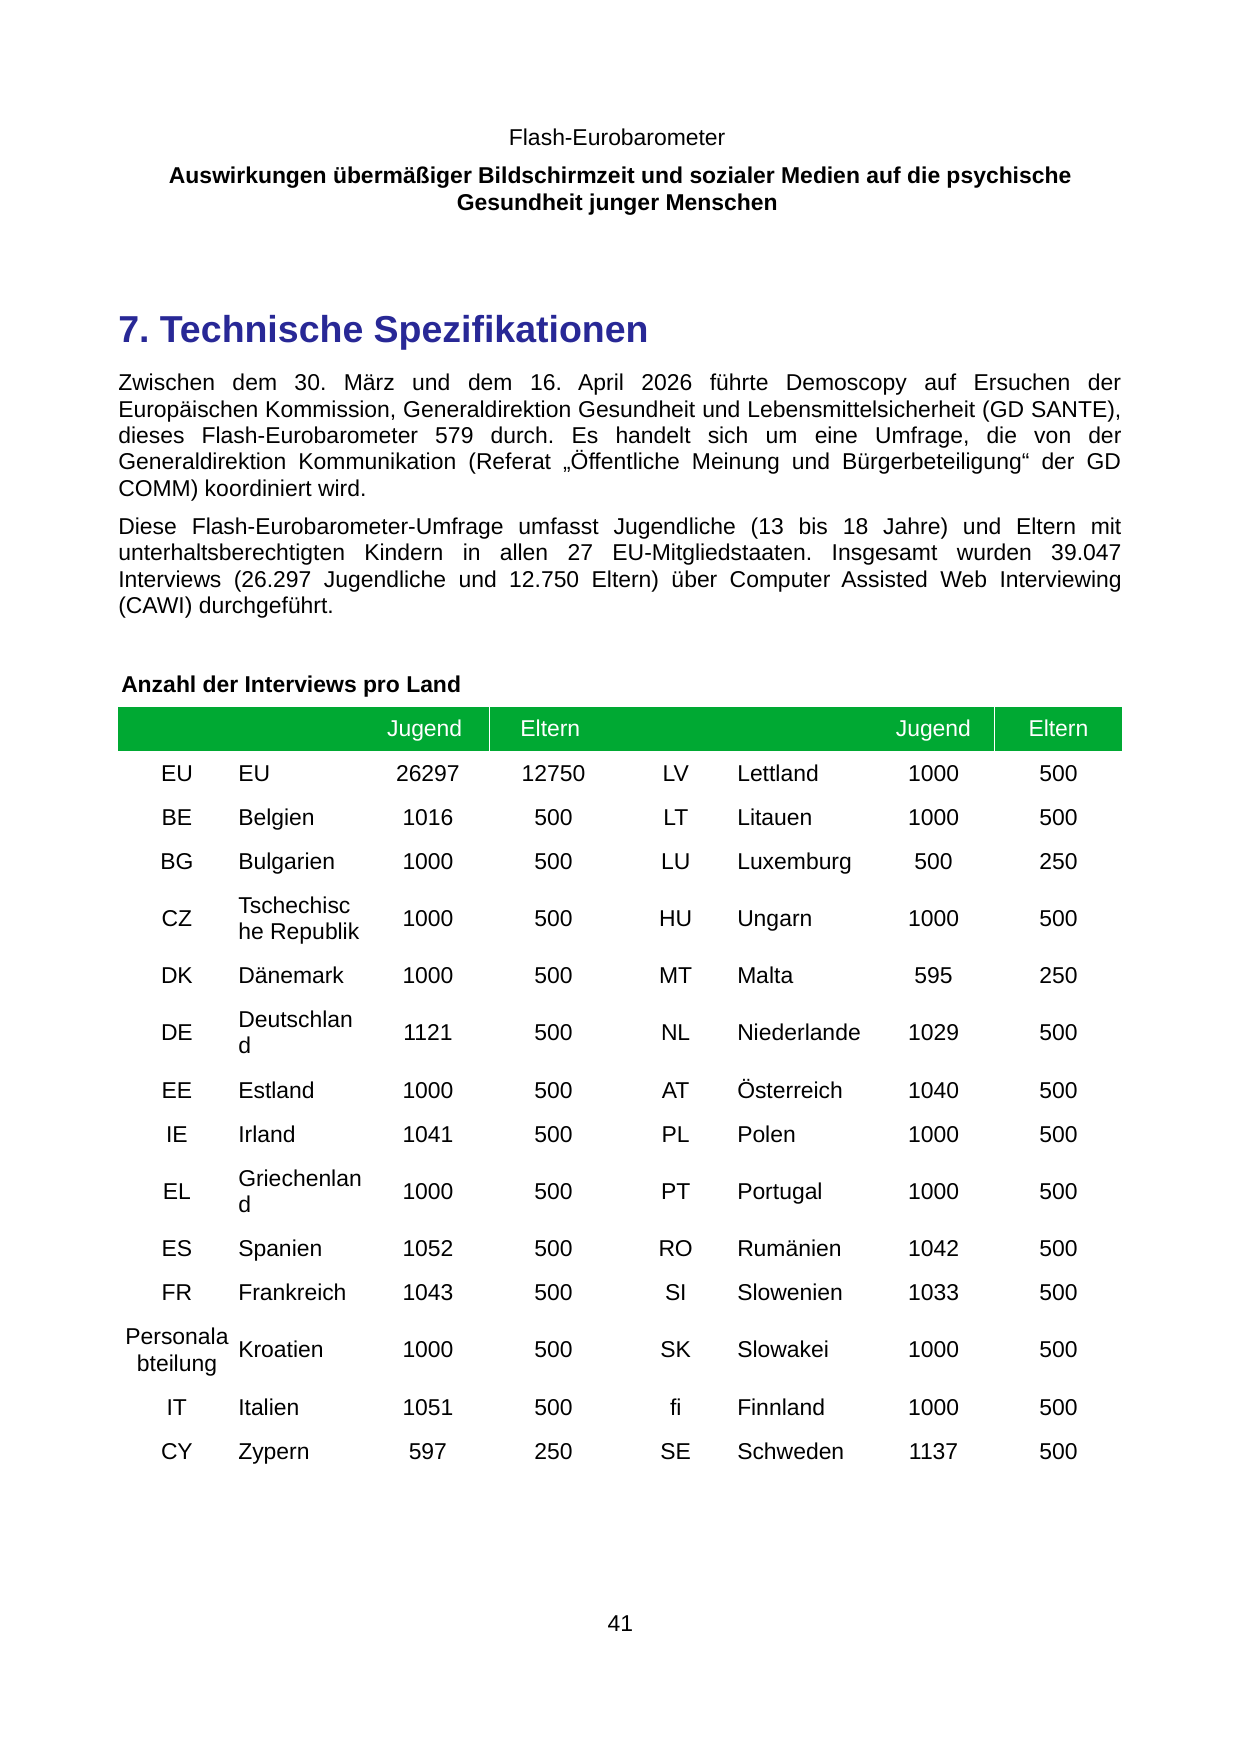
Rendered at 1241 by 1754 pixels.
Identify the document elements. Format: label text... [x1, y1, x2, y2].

table_cell Tschechische Republik [235, 883, 366, 953]
table_cell 1000 [872, 1385, 994, 1429]
table_cell [617, 707, 734, 751]
table_cell 1000 [366, 883, 489, 953]
table_cell 500 [995, 751, 1122, 795]
table_cell AT [617, 1068, 734, 1112]
table_cell 500 [995, 1314, 1122, 1385]
table_cell 500 [995, 1112, 1122, 1156]
table_cell fi [617, 1385, 734, 1429]
table_cell 500 [995, 795, 1122, 839]
table_cell 1041 [366, 1112, 489, 1156]
table_cell 1121 [366, 997, 489, 1068]
table_cell 1000 [872, 795, 994, 839]
table_cell Malta [734, 953, 872, 997]
table_cell 500 [490, 1226, 617, 1270]
table_cell [734, 707, 872, 751]
table_cell 26297 [366, 751, 489, 795]
table_cell Litauen [734, 795, 872, 839]
table_cell LT [617, 795, 734, 839]
table_cell Slowenien [734, 1270, 872, 1314]
table_cell Polen [734, 1112, 872, 1156]
table_cell Slowakei [734, 1314, 872, 1385]
table_cell Deutschland [235, 997, 366, 1068]
table_cell 1033 [872, 1270, 994, 1314]
table_cell Portugal [734, 1156, 872, 1226]
table_cell EE [118, 1068, 235, 1112]
table_cell [118, 707, 235, 751]
table_cell 500 [490, 1068, 617, 1112]
table_cell CY [118, 1429, 235, 1473]
table_cell 500 [490, 997, 617, 1068]
table_cell Irland [235, 1112, 366, 1156]
table_cell 500 [995, 1068, 1122, 1112]
table_cell 500 [490, 1314, 617, 1385]
table_cell HU [617, 883, 734, 953]
table_cell 1052 [366, 1226, 489, 1270]
table_cell BE [118, 795, 235, 839]
table_cell Schweden [734, 1429, 872, 1473]
table_cell IT [118, 1385, 235, 1429]
table_cell 500 [995, 883, 1122, 953]
text Zwischen dem 30. März und dem 16. April 2026 führte Demoscopy auf Ersuchen der Europäischen Kommission, Generaldirektion Gesundheit und Lebensmittelsicherheit (GD SANTE), dieses Flash-Eurobarometer 579 durch. Es handelt sich um eine Umfrage, die von der Generaldirektion Kommunikation (Referat „Öffentliche Meinung und Bürgerbeteiligung“ der GD COMM) koordiniert wird. [118, 369, 1122, 501]
table_cell Spanien [235, 1226, 366, 1270]
table_cell DK [118, 953, 235, 997]
table_cell Belgien [235, 795, 366, 839]
table_cell 250 [995, 953, 1122, 997]
table_cell NL [617, 997, 734, 1068]
table_cell Rumänien [734, 1226, 872, 1270]
table_cell 250 [490, 1429, 617, 1473]
table_cell LU [617, 839, 734, 883]
table_cell EU [118, 751, 235, 795]
table_cell EU [235, 751, 366, 795]
table_cell FR [118, 1270, 235, 1314]
table_cell 1000 [366, 953, 489, 997]
table_cell Estland [235, 1068, 366, 1112]
table_cell 500 [995, 1226, 1122, 1270]
table_cell Lettland [734, 751, 872, 795]
table_cell Italien [235, 1385, 366, 1429]
table_cell 250 [995, 839, 1122, 883]
table_cell 1000 [872, 1112, 994, 1156]
table_cell 500 [490, 839, 617, 883]
table_cell SE [617, 1429, 734, 1473]
table_cell Bulgarien [235, 839, 366, 883]
table_cell 500 [490, 1112, 617, 1156]
table_header Anzahl der Interviews pro Land [118, 663, 1122, 707]
table_cell Dänemark [235, 953, 366, 997]
table_cell 500 [995, 1270, 1122, 1314]
table_cell BG [118, 839, 235, 883]
table_cell Eltern [995, 707, 1122, 751]
table_cell 500 [490, 883, 617, 953]
table_cell DE [118, 997, 235, 1068]
table_cell 1000 [872, 883, 994, 953]
table_cell 1051 [366, 1385, 489, 1429]
table_cell 595 [872, 953, 994, 997]
table_cell 500 [995, 1156, 1122, 1226]
table_cell 500 [490, 1385, 617, 1429]
table_cell Zypern [235, 1429, 366, 1473]
table_cell 500 [872, 839, 994, 883]
table_cell 12750 [490, 751, 617, 795]
table_cell Niederlande [734, 997, 872, 1068]
table_cell Eltern [490, 707, 617, 751]
table_cell 1040 [872, 1068, 994, 1112]
table_cell IE [118, 1112, 235, 1156]
table_cell Ungarn [734, 883, 872, 953]
table_cell 500 [490, 1270, 617, 1314]
table_cell EL [118, 1156, 235, 1226]
table_cell CZ [118, 883, 235, 953]
table_cell 1000 [366, 1314, 489, 1385]
table_cell SK [617, 1314, 734, 1385]
table_cell 1000 [872, 751, 994, 795]
table_cell 1042 [872, 1226, 994, 1270]
table_cell 500 [995, 1385, 1122, 1429]
table_cell 1000 [872, 1314, 994, 1385]
table_cell Finnland [734, 1385, 872, 1429]
subtitle 7. Technische Spezifikationen [118, 308, 1122, 351]
table_cell Personalabteilung [118, 1314, 235, 1385]
table_cell 1000 [366, 839, 489, 883]
table_cell 500 [995, 1429, 1122, 1473]
table_cell SI [617, 1270, 734, 1314]
table_cell Jugend [366, 707, 489, 751]
table_cell [235, 707, 366, 751]
text Diese Flash-Eurobarometer-Umfrage umfasst Jugendliche (13 bis 18 Jahre) und Eltern mit unterhaltsberechtigten Kindern in allen 27 EU-Mitgliedstaaten. Insgesamt wurden 39.047 Interviews (26.297 Jugendliche und 12.750 Eltern) über Computer Assisted Web Interviewing (CAWI) durchgeführt. [118, 513, 1122, 618]
table_cell 1016 [366, 795, 489, 839]
table_cell 500 [995, 997, 1122, 1068]
table_cell 1000 [872, 1156, 994, 1226]
table_cell Griechenland [235, 1156, 366, 1226]
table_cell Kroatien [235, 1314, 366, 1385]
table_cell 500 [490, 953, 617, 997]
table_cell 1137 [872, 1429, 994, 1473]
table_cell 1029 [872, 997, 994, 1068]
table_cell Frankreich [235, 1270, 366, 1314]
table_cell MT [617, 953, 734, 997]
table_cell PL [617, 1112, 734, 1156]
table_cell 500 [490, 795, 617, 839]
table_cell Österreich [734, 1068, 872, 1112]
table_cell 1043 [366, 1270, 489, 1314]
table_cell Luxemburg [734, 839, 872, 883]
table_cell 1000 [366, 1068, 489, 1112]
table_cell 597 [366, 1429, 489, 1473]
table_cell LV [617, 751, 734, 795]
table_cell 1000 [366, 1156, 489, 1226]
table_cell ES [118, 1226, 235, 1270]
table_cell PT [617, 1156, 734, 1226]
table_cell 500 [490, 1156, 617, 1226]
table_cell Jugend [872, 707, 994, 751]
table_cell RO [617, 1226, 734, 1270]
